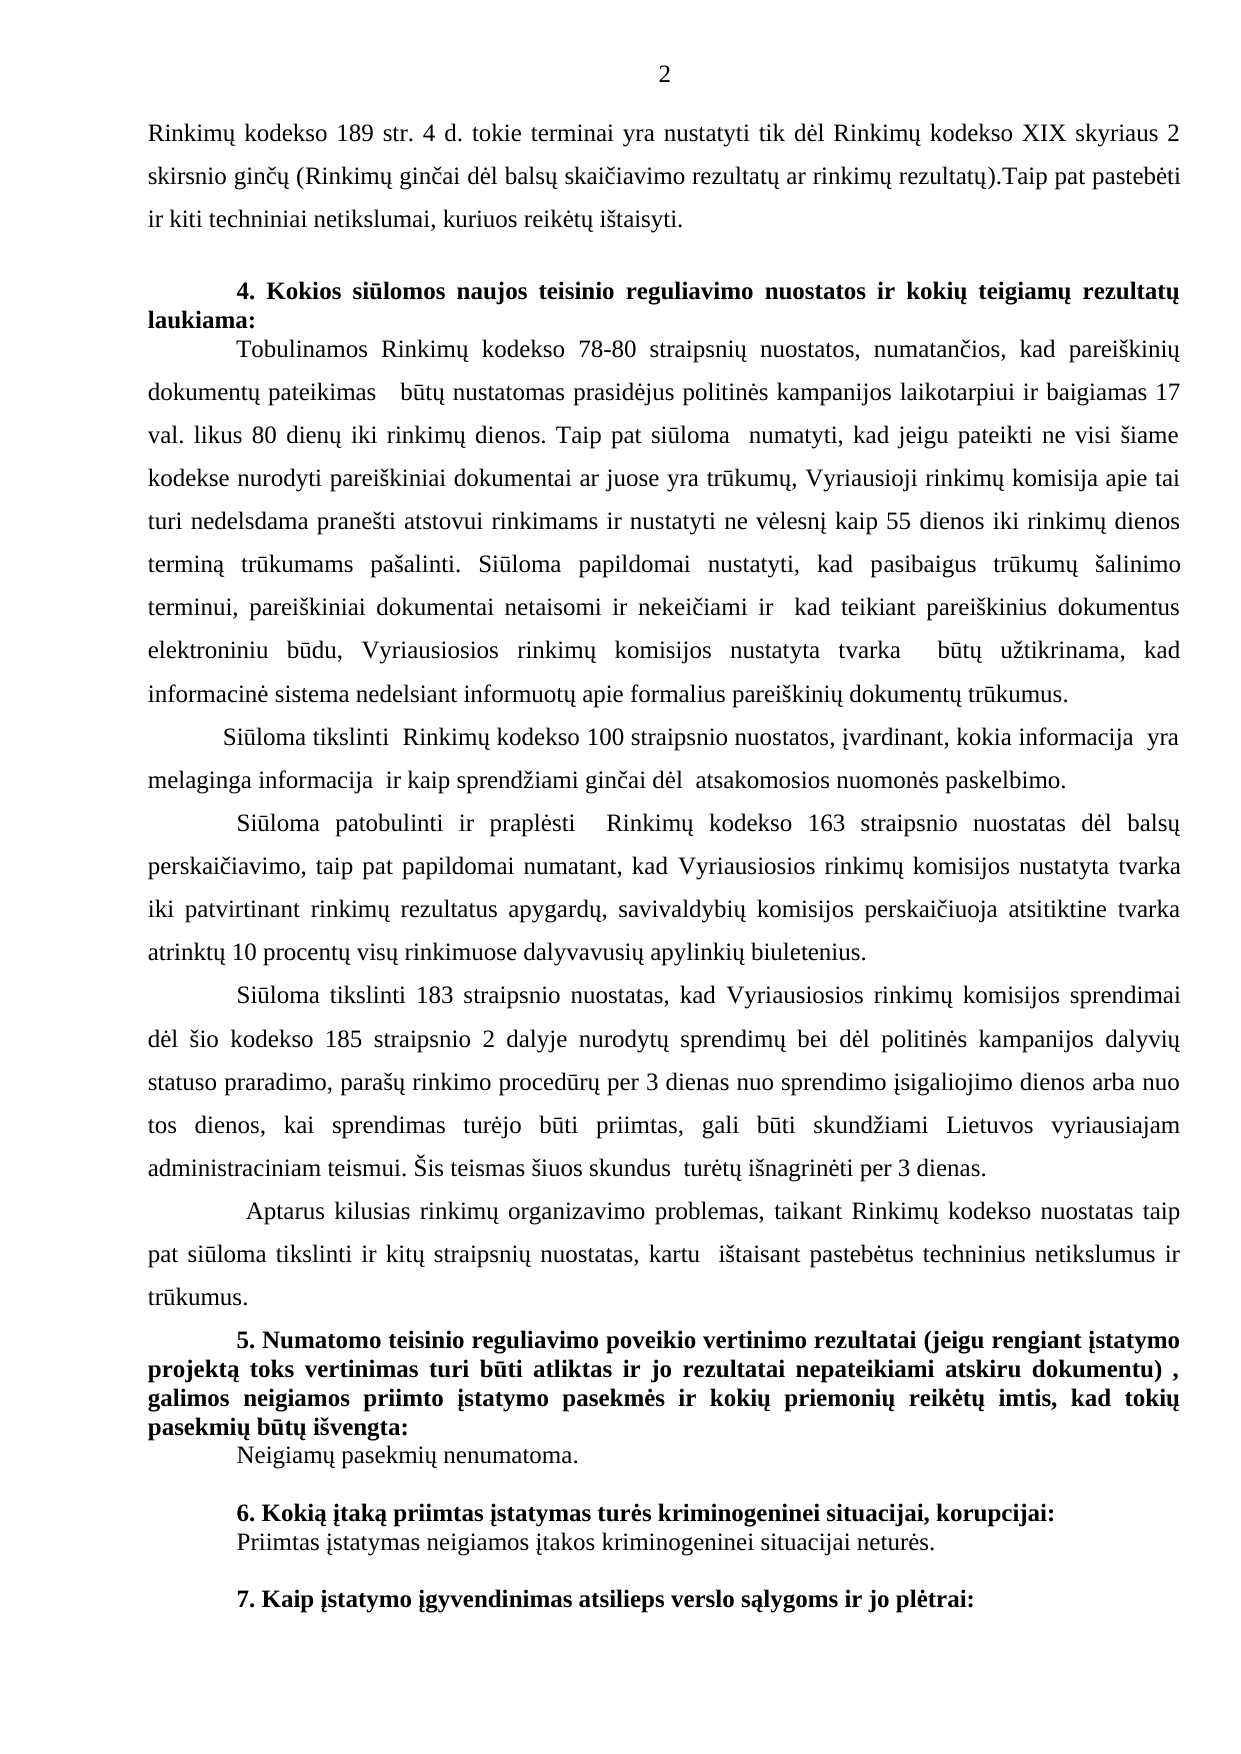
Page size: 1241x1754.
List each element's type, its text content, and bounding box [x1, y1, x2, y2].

text Aptarus kilusias rinkimų organizavimo problemas, taikant Rinkimų kodekso nuostatas taip pat siūloma tikslinti ir kitų straipsnių nuostatas, kartu ištaisant pastebėtus techninius netikslumus ir trūkumus. [148, 1196, 1181, 1311]
text 5. Numatomo teisinio reguliavimo poveikio vertinimo rezultatai (jeigu rengiant įstatymo projektą toks vertinimas turi būti atliktas ir jo rezultatai nepateikiami atskiru dokumentu) , galimos neigiamos priimto įstatymo pasekmės ir kokių priemonių reikėtų imtis, kad tokių pasekmių būtų išvengta: [148, 1326, 1181, 1441]
text Siūloma tikslinti Rinkimų kodekso 100 straipsnio nuostatos, įvardinant, kokia informacija yra melaginga informacija ir kaip sprendžiami ginčai dėl atsakomosios nuomonės paskelbimo. [148, 722, 1181, 794]
text 7. Kaip įstatymo įgyvendinimas atsilieps verslo sąlygoms ir jo plėtrai: [148, 1584, 1181, 1613]
text 4. Kokios siūlomos naujos teisinio reguliavimo nuostatos ir kokių teigiamų rezultatų laukiama: [148, 276, 1181, 334]
text Siūloma patobulinti ir praplėsti Rinkimų kodekso 163 straipsnio nuostatas dėl balsų perskaičiavimo, taip pat papildomai numatant, kad Vyriausiosios rinkimų komisijos nustatyta tvarka iki patvirtinant rinkimų rezultatus apygardų, savivaldybių komisijos perskaičiuoja atsitiktine tvarka atrinktų 10 procentų visų rinkimuose dalyvavusių apylinkių biuletenius. [148, 808, 1181, 966]
text Siūloma tikslinti 183 straipsnio nuostatas, kad Vyriausiosios rinkimų komisijos sprendimai dėl šio kodekso 185 straipsnio 2 dalyje nurodytų sprendimų bei dėl politinės kampanijos dalyvių statuso praradimo, parašų rinkimo procedūrų per 3 dienas nuo sprendimo įsigaliojimo dienos arba nuo tos dienos, kai sprendimas turėjo būti priimtas, gali būti skundžiami Lietuvos vyriausiajam administraciniam teismui. Šis teismas šiuos skundus turėtų išnagrinėti per 3 dienas. [148, 981, 1181, 1182]
text Rinkimų kodekso 189 str. 4 d. tokie terminai yra nustatyti tik dėl Rinkimų kodekso XIX skyriaus 2 skirsnio ginčų (Rinkimų ginčai dėl balsų skaičiavimo rezultatų ar rinkimų rezultatų).Taip pat pastebėti ir kiti techniniai netikslumai, kuriuos reikėtų ištaisyti. [148, 118, 1181, 233]
text Tobulinamos Rinkimų kodekso 78-80 straipsnių nuostatos, numatančios, kad pareiškinių dokumentų pateikimas būtų nustatomas prasidėjus politinės kampanijos laikotarpiui ir baigiamas 17 val. likus 80 dienų iki rinkimų dienos. Taip pat siūloma numatyti, kad jeigu pateikti ne visi šiame kodekse nurodyti pareiškiniai dokumentai ar juose yra trūkumų, Vyriausioji rinkimų komisija apie tai turi nedelsdama pranešti atstovui rinkimams ir nustatyti ne vėlesnį kaip 55 dienos iki rinkimų dienos terminą trūkumams pašalinti. Siūloma papildomai nustatyti, kad pasibaigus trūkumų šalinimo terminui, pareiškiniai dokumentai netaisomi ir nekeičiami ir kad teikiant pareiškinius dokumentus elektroniniu būdu, Vyriausiosios rinkimų komisijos nustatyta tvarka būtų užtikrinama, kad informacinė sistema nedelsiant informuotų apie formalius pareiškinių dokumentų trūkumus. [148, 334, 1181, 707]
text 6. Kokią įtaką priimtas įstatymas turės kriminogeninei situacijai, korupcijai: [148, 1498, 1181, 1527]
text Neigiamų pasekmių nenumatoma. [148, 1441, 1181, 1469]
text Priimtas įstatymas neigiamos įtakos kriminogeninei situacijai neturės. [148, 1527, 1181, 1556]
